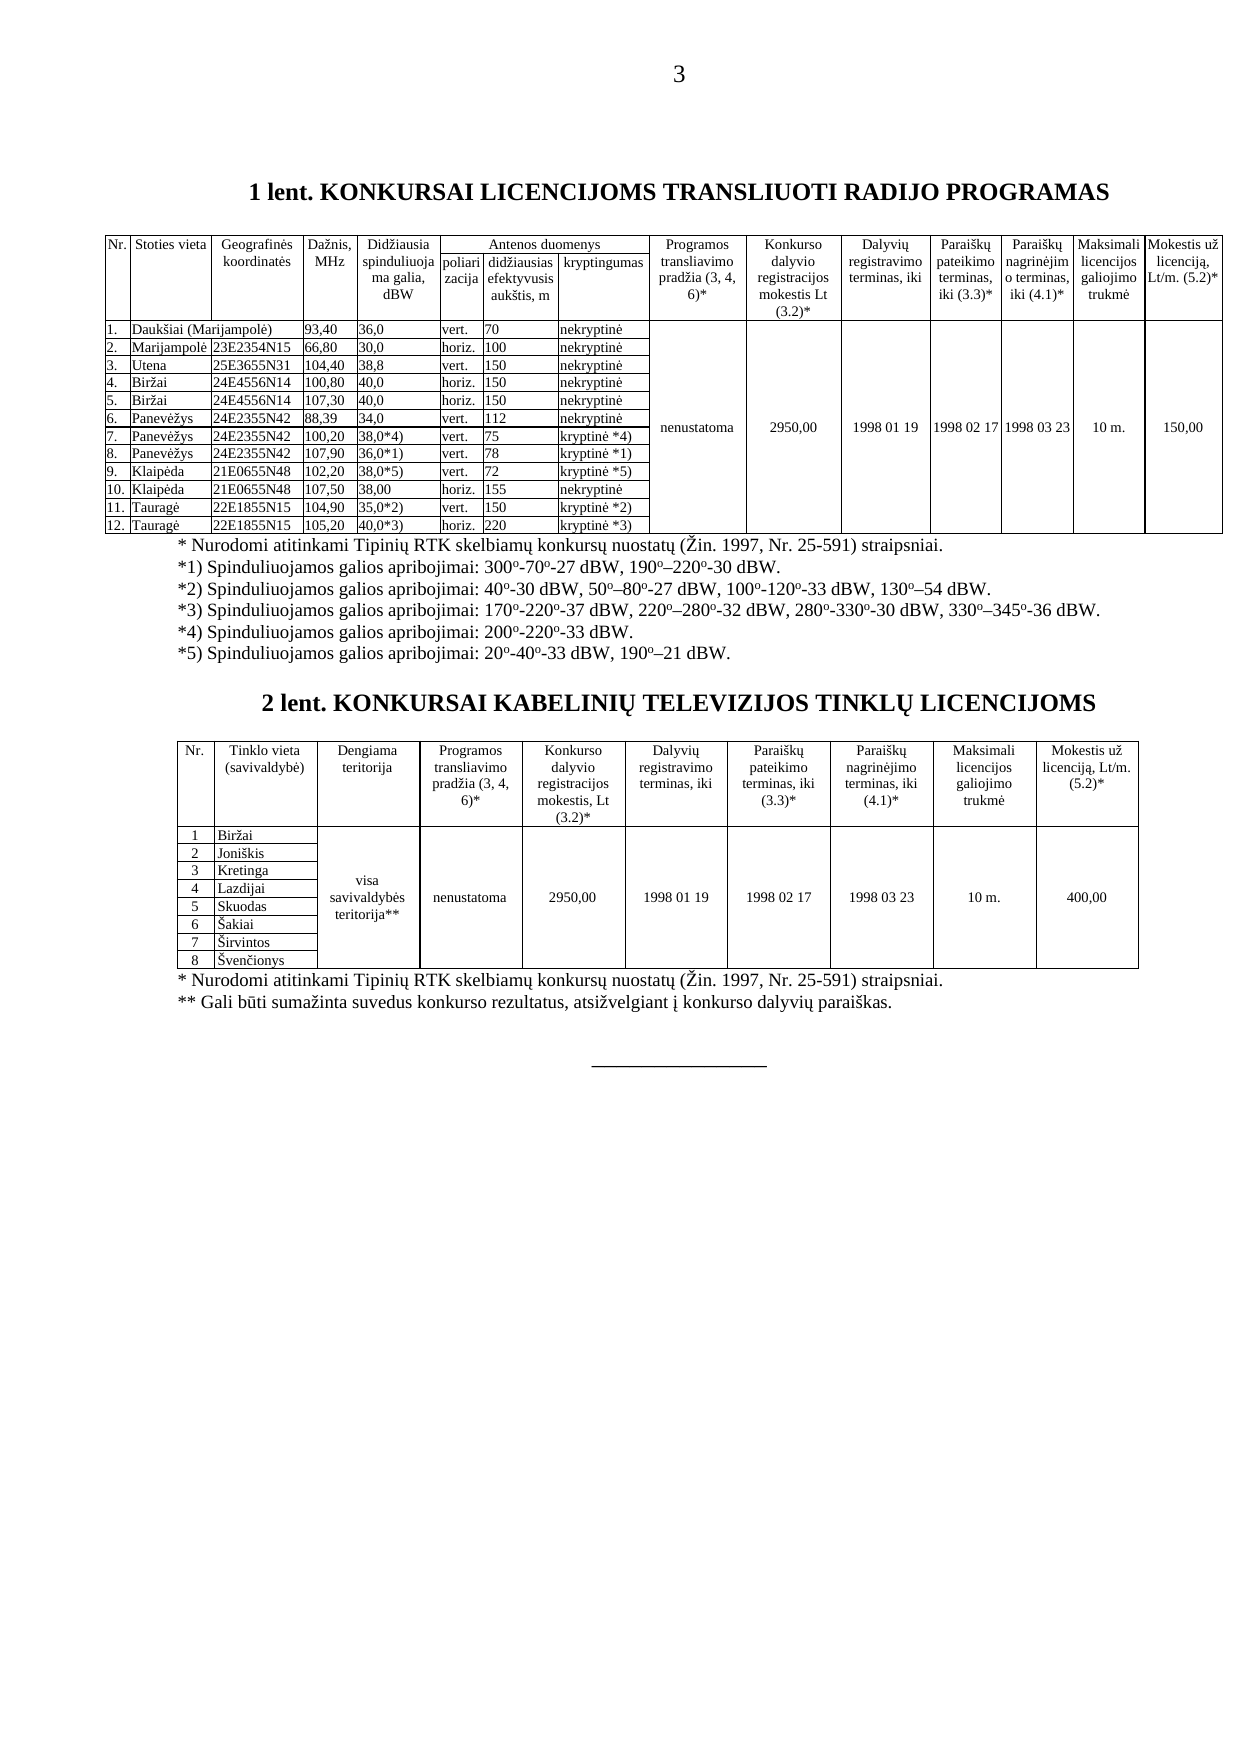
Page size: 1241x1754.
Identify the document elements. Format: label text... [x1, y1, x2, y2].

table_cell 34,0 [358, 410, 440, 426]
table_header Programos transliavimo pradžia (3, 4, 6)* [421, 742, 522, 826]
table_cell 104,90 [304, 499, 357, 516]
table_cell 105,20 [304, 517, 357, 533]
table_cell 220 [484, 517, 558, 533]
table_cell Skuodas [215, 898, 317, 914]
table_cell Panevėžys [131, 428, 211, 444]
table_cell 5 [178, 898, 214, 914]
table_cell nenustatoma [650, 321, 746, 533]
table_cell nenustatoma [421, 827, 522, 968]
table_cell kryptinė *1) [559, 445, 649, 462]
table_header Didžiausia spinduliuojama galia, dBW [358, 236, 440, 319]
text ______________ [177, 1041, 1181, 1070]
table_header Dengiama teritorija [318, 742, 419, 826]
table_cell 2 [178, 844, 214, 861]
table_cell nekryptinė [559, 392, 649, 409]
table_cell 24E4556N14 [212, 374, 303, 391]
table_cell 155 [484, 481, 558, 498]
table_cell 10. [106, 481, 130, 498]
text *4) Spinduliuojamos galios apribojimai: 200o-220o-33 dBW. [177, 621, 1181, 642]
table_cell 4 [178, 880, 214, 897]
text *5) Spinduliuojamos galios apribojimai: 20o-40o-33 dBW, 190o–21 dBW. [177, 642, 1181, 664]
table_header Konkurso dalyvio registracijos mokestis, Lt (3.2)* [523, 742, 625, 826]
table_cell 102,20 [304, 463, 357, 480]
table_cell nekryptinė [559, 410, 649, 426]
table_cell 8. [106, 445, 130, 462]
table_cell 107,30 [304, 392, 357, 409]
table_cell 22E1855N15 [212, 499, 303, 516]
table_cell 24E2355N42 [212, 410, 303, 426]
table_header Paraiškų pateikimo terminas, iki (3.3)* [931, 236, 1001, 319]
table_cell 23E2354N15 [212, 339, 303, 355]
table_cell 72 [484, 463, 558, 480]
table_cell 7 [178, 934, 214, 950]
table_cell 66,80 [304, 339, 357, 355]
table_cell 78 [484, 445, 558, 462]
text * Nurodomi atitinkami Tipinių RTK skelbiamų konkursų nuostatų (Žin. 1997, Nr. 25-591) straipsniai. [177, 969, 1181, 991]
table_cell 12. [106, 517, 130, 533]
table_cell 38,0*5) [358, 463, 440, 480]
table_cell 150 [484, 499, 558, 516]
table_cell 100,80 [304, 374, 357, 391]
table_cell 104,40 [304, 356, 357, 373]
table_cell vert. [441, 321, 483, 337]
table_cell Šakiai [215, 916, 317, 932]
table_header Dalyvių registravimo terminas, iki [626, 742, 727, 826]
table_cell 6 [178, 916, 214, 932]
table_cell Tauragė [131, 517, 211, 533]
table_cell horiz. [441, 392, 483, 409]
text *1) Spinduliuojamos galios apribojimai: 300o-70o-27 dBW, 190o–220o-30 dBW. [177, 556, 1181, 577]
table_cell Panevėžys [131, 445, 211, 462]
table_header Maksimali licencijos galiojimo trukmė [1074, 236, 1144, 319]
table_cell kryptinė *3) [559, 517, 649, 533]
text *2) Spinduliuojamos galios apribojimai: 40o-30 dBW, 50o–80o-27 dBW, 100o-120o-33 dBW, 130o–54 dBW. [177, 577, 1181, 599]
table_cell nekryptinė [559, 339, 649, 355]
table_cell 10 m. [1074, 321, 1144, 533]
table_cell 112 [484, 410, 558, 426]
table_header Nr. [178, 742, 214, 826]
text ** Gali būti sumažinta suvedus konkurso rezultatus, atsižvelgiant į konkurso dalyvių paraiškas. [177, 991, 1181, 1012]
table_cell 150 [484, 392, 558, 409]
table_cell Biržai [131, 392, 211, 409]
table_cell 6. [106, 410, 130, 426]
table_cell 2. [106, 339, 130, 355]
table_cell vert. [441, 428, 483, 444]
table_cell 24E2355N42 [212, 445, 303, 462]
table_cell Panevėžys [131, 410, 211, 426]
table_cell 100,20 [304, 428, 357, 444]
text *3) Spinduliuojamos galios apribojimai: 170o-220o-37 dBW, 220o–280o-32 dBW, 280o-330o-30 dBW, 330o–345o-36 dBW. [177, 599, 1181, 621]
table_cell Marijampolė [131, 339, 211, 355]
table_cell 25E3655N31 [212, 356, 303, 373]
table_cell 38,00 [358, 481, 440, 498]
table_cell poliarizacija [441, 254, 483, 319]
table_cell Kretinga [215, 862, 317, 879]
table_cell 150,00 [1146, 321, 1222, 533]
table_cell nekryptinė [559, 481, 649, 498]
table_cell 30,0 [358, 339, 440, 355]
table_cell kryptinė *2) [559, 499, 649, 516]
table_cell horiz. [441, 481, 483, 498]
table_cell 24E2355N42 [212, 428, 303, 444]
table_cell Tauragė [131, 499, 211, 516]
table_cell didžiausias efektyvusis aukštis, m [484, 254, 558, 319]
table_header Programos transliavimo pradžia (3, 4, 6)* [650, 236, 746, 319]
table_cell 107,50 [304, 481, 357, 498]
table_cell 38,8 [358, 356, 440, 373]
table_cell 36,0 [358, 321, 440, 337]
table_cell 4. [106, 374, 130, 391]
table_cell vert. [441, 499, 483, 516]
table_cell 1998 03 23 [1002, 321, 1073, 533]
table_cell Utena [131, 356, 211, 373]
table_cell 1998 03 23 [831, 827, 933, 968]
table_cell Lazdijai [215, 880, 317, 897]
table_cell vert. [441, 445, 483, 462]
table_cell 40,0*3) [358, 517, 440, 533]
table_cell 38,0*4) [358, 428, 440, 444]
table_cell horiz. [441, 339, 483, 355]
table_header Mokestis už licenciją, Lt/m. (5.2)* [1146, 236, 1222, 319]
table_cell 8 [178, 951, 214, 968]
table_cell Širvintos [215, 934, 317, 950]
table_cell 1 [178, 827, 214, 843]
table_cell 150 [484, 374, 558, 391]
table_cell kryptinė *4) [559, 428, 649, 444]
table_cell 1998 01 19 [626, 827, 727, 968]
table_cell 40,0 [358, 374, 440, 391]
table_cell kryptingumas [559, 254, 649, 319]
table_cell Biržai [215, 827, 317, 843]
table_cell 93,40 [304, 321, 357, 337]
table_cell 3 [178, 862, 214, 879]
table_cell 40,0 [358, 392, 440, 409]
table_header Tinklo vieta (savivaldybė) [215, 742, 317, 826]
table_cell 7. [106, 428, 130, 444]
table_cell vert. [441, 463, 483, 480]
table_cell Klaipėda [131, 463, 211, 480]
table_cell 100 [484, 339, 558, 355]
table_header Paraiškų nagrinėjimo terminas, iki (4.1)* [831, 742, 933, 826]
table_cell Biržai [131, 374, 211, 391]
table_cell 70 [484, 321, 558, 337]
table_cell 35,0*2) [358, 499, 440, 516]
table_cell 2950,00 [523, 827, 625, 968]
table_cell nekryptinė [559, 321, 649, 337]
text * Nurodomi atitinkami Tipinių RTK skelbiamų konkursų nuostatų (Žin. 1997, Nr. 25-591) straipsniai. [177, 534, 1181, 556]
table_cell Joniškis [215, 844, 317, 861]
table_header Dalyvių registravimo terminas, iki [842, 236, 930, 319]
table_cell vert. [441, 356, 483, 373]
table_cell 11. [106, 499, 130, 516]
table_cell 24E4556N14 [212, 392, 303, 409]
text 2 lent. KONKURSAI KABELINIŲ TELEVIZIJOS TINKLŲ LICENCIJOMS [177, 688, 1181, 717]
table_cell 75 [484, 428, 558, 444]
table_cell kryptinė *5) [559, 463, 649, 480]
table_header Stoties vieta [131, 236, 211, 319]
table_cell vert. [441, 410, 483, 426]
table_cell 5. [106, 392, 130, 409]
table_cell 88,39 [304, 410, 357, 426]
table_header Dažnis, MHz [304, 236, 357, 319]
table_cell 1998 01 19 [842, 321, 930, 533]
table_cell 36,0*1) [358, 445, 440, 462]
table_cell 21E0655N48 [212, 463, 303, 480]
table_cell 9. [106, 463, 130, 480]
table_cell Klaipėda [131, 481, 211, 498]
table_cell 21E0655N48 [212, 481, 303, 498]
table_header Paraiškų pateikimo terminas, iki (3.3)* [728, 742, 830, 826]
table_cell 400,00 [1037, 827, 1138, 968]
table_header Antenos duomenys [441, 236, 649, 252]
table_cell horiz. [441, 517, 483, 533]
table_cell 3. [106, 356, 130, 373]
table_cell Daukšiai (Marijampolė) [131, 321, 303, 337]
table_cell 107,90 [304, 445, 357, 462]
table_cell 1998 02 17 [931, 321, 1001, 533]
table_cell 2950,00 [747, 321, 841, 533]
table_cell 150 [484, 356, 558, 373]
table_header Nr. [106, 236, 130, 319]
table_header Konkurso dalyvio registracijos mokestis Lt (3.2)* [747, 236, 841, 319]
text 1 lent. KONKURSAI LICENCIJOMS TRANSLIUOTI RADIJO PROGRAMAS [177, 177, 1181, 206]
table_cell 22E1855N15 [212, 517, 303, 533]
table_header Paraiškų nagrinėjimo terminas, iki (4.1)* [1002, 236, 1073, 319]
table_header Geografinės koordinatės [212, 236, 303, 319]
table_cell visa savivaldybės teritorija** [318, 827, 419, 968]
table_cell 1998 02 17 [728, 827, 830, 968]
table_header Mokestis už licenciją, Lt/m. (5.2)* [1037, 742, 1138, 826]
table_cell nekryptinė [559, 374, 649, 391]
table_cell nekryptinė [559, 356, 649, 373]
table_cell 1. [106, 321, 130, 337]
table_header Maksimali licencijos galiojimo trukmė [934, 742, 1036, 826]
table_cell Švenčionys [215, 951, 317, 968]
table_cell 10 m. [934, 827, 1036, 968]
table_cell horiz. [441, 374, 483, 391]
